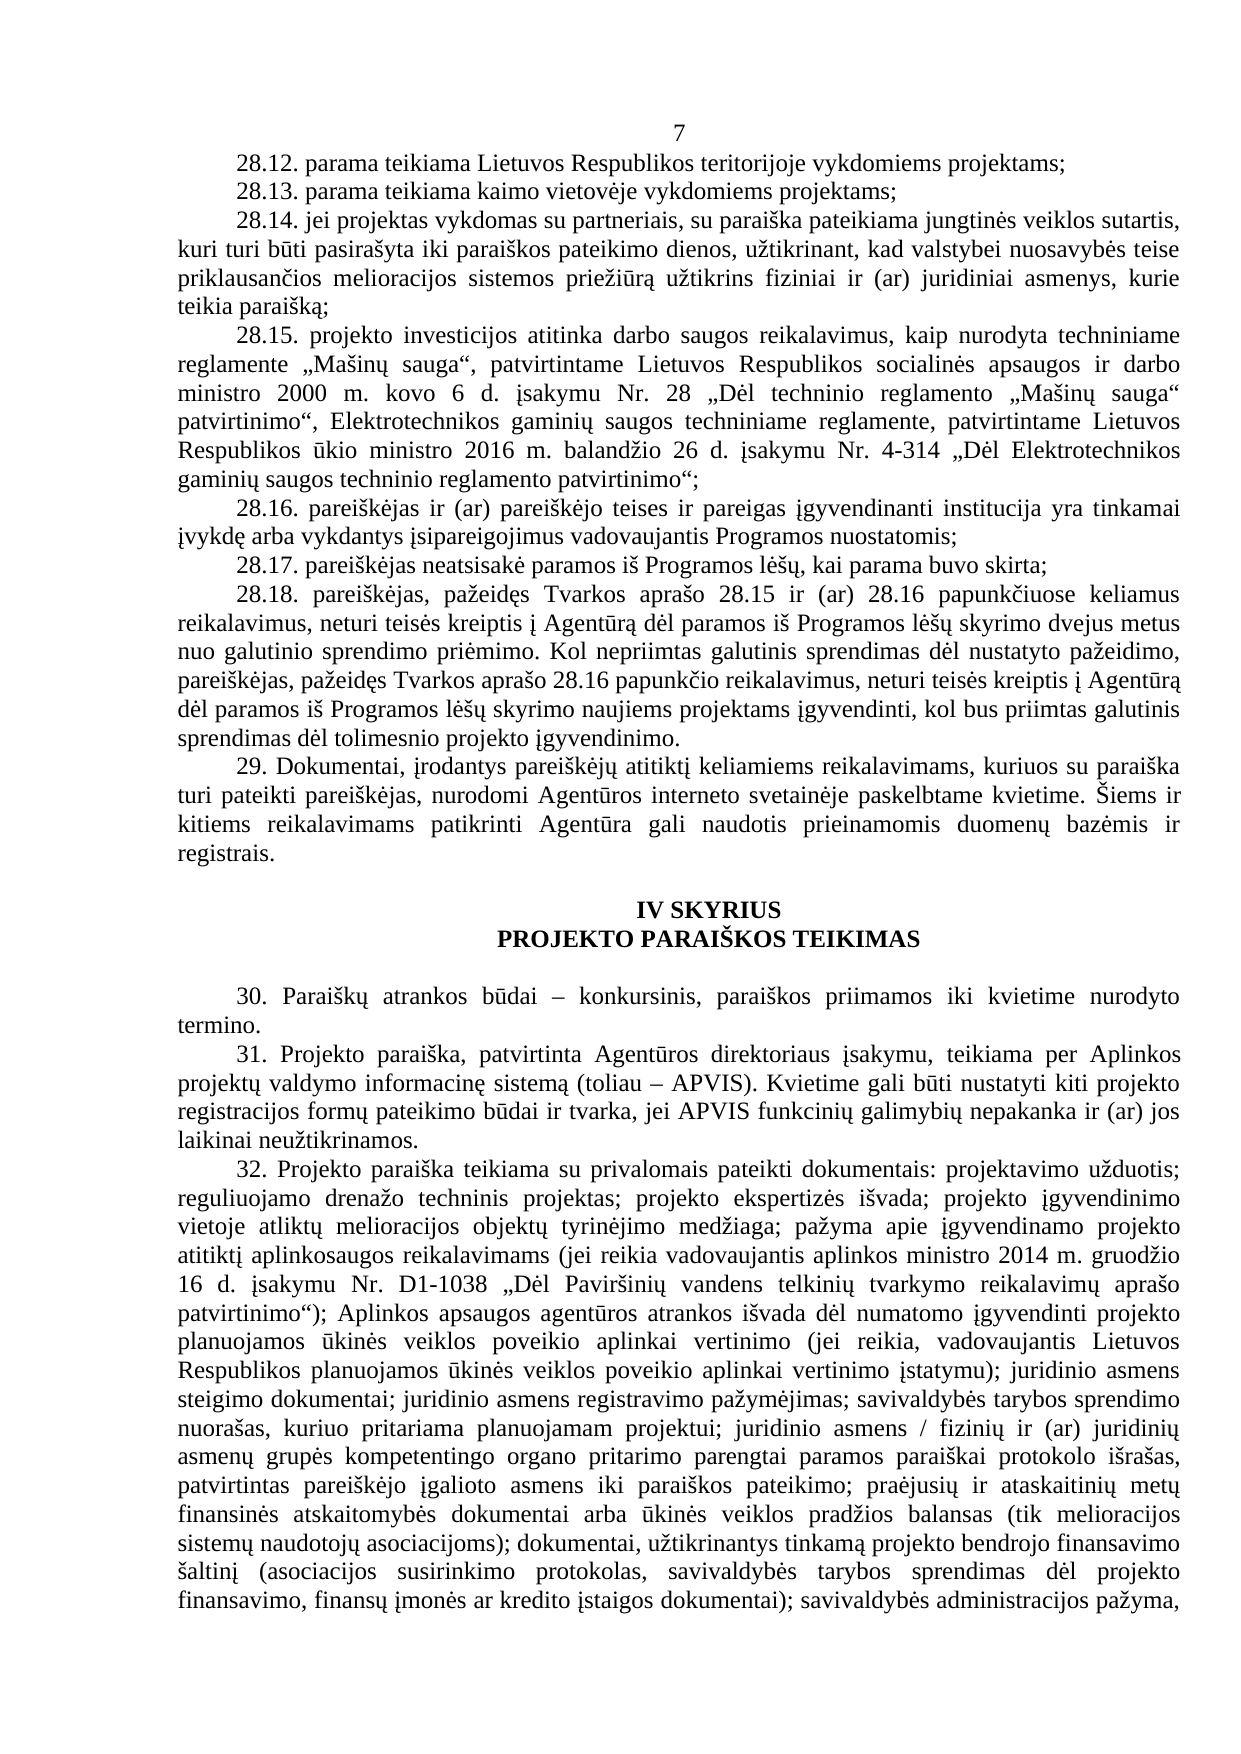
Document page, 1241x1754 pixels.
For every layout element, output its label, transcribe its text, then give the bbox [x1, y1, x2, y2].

text 31. Projekto paraiška, patvirtinta Agentūros direktoriaus įsakymu, teikiama per Aplinkos projektų valdymo informacinę sistemą (toliau – APVIS). Kvietime gali būti nustatyti kiti projekto registracijos formų pateikimo būdai ir tvarka, jei APVIS funkcinių galimybių nepakanka ir (ar) jos laikinai neužtikrinamos. [177, 1039, 1181, 1154]
text IV SKYRIUS [177, 895, 1181, 924]
text 29. Dokumentai, įrodantys pareiškėjų atitiktį keliamiems reikalavimams, kuriuos su paraiška turi pateikti pareiškėjas, nurodomi Agentūros interneto svetainėje paskelbtame kvietime. Šiems ir kitiems reikalavimams patikrinti Agentūra gali naudotis prieinamomis duomenų bazėmis ir registrais. [177, 751, 1181, 866]
text 28.17. pareiškėjas neatsisakė paramos iš Programos lėšų, kai parama buvo skirta; [177, 550, 1181, 579]
text 32. Projekto paraiška teikiama su privalomais pateikti dokumentais: projektavimo užduotis; reguliuojamo drenažo techninis projektas; projekto ekspertizės išvada; projekto įgyvendinimo vietoje atliktų melioracijos objektų tyrinėjimo medžiaga; pažyma apie įgyvendinamo projekto atitiktį aplinkosaugos reikalavimams (jei reikia vadovaujantis aplinkos ministro 2014 m. gruodžio 16 d. įsakymu Nr. D1-1038 „Dėl Paviršinių vandens telkinių tvarkymo reikalavimų aprašo patvirtinimo“); Aplinkos apsaugos agentūros atrankos išvada dėl numatomo įgyvendinti projekto planuojamos ūkinės veiklos poveikio aplinkai vertinimo (jei reikia, vadovaujantis Lietuvos Respublikos planuojamos ūkinės veiklos poveikio aplinkai vertinimo įstatymu); juridinio asmens steigimo dokumentai; juridinio asmens registravimo pažymėjimas; savivaldybės tarybos sprendimo nuorašas, kuriuo pritariama planuojamam projektui; juridinio asmens / fizinių ir (ar) juridinių asmenų grupės kompetentingo organo pritarimo parengtai paramos paraiškai protokolo išrašas, patvirtintas pareiškėjo įgalioto asmens iki paraiškos pateikimo; praėjusių ir ataskaitinių metų finansinės atskaitomybės dokumentai arba ūkinės veiklos pradžios balansas (tik melioracijos sistemų naudotojų asociacijoms); dokumentai, užtikrinantys tinkamą projekto bendrojo finansavimo šaltinį (asociacijos susirinkimo protokolas, savivaldybės tarybos sprendimas dėl projekto finansavimo, finansų įmonės ar kredito įstaigos dokumentai); savivaldybės administracijos pažyma, [177, 1154, 1181, 1614]
text 28.14. jei projektas vykdomas su partneriais, su paraiška pateikiama jungtinės veiklos sutartis, kuri turi būti pasirašyta iki paraiškos pateikimo dienos, užtikrinant, kad valstybei nuosavybės teise priklausančios melioracijos sistemos priežiūrą užtikrins fiziniai ir (ar) juridiniai asmenys, kurie teikia paraišką; [177, 205, 1181, 320]
text 28.13. parama teikiama kaimo vietovėje vykdomiems projektams; [177, 176, 1181, 205]
text PROJEKTO PARAIŠKOS TEIKIMAS [177, 924, 1181, 953]
text 30. Paraiškų atrankos būdai – konkursinis, paraiškos priimamos iki kvietime nurodyto termino. [177, 981, 1181, 1039]
text 28.18. pareiškėjas, pažeidęs Tvarkos aprašo 28.15 ir (ar) 28.16 papunkčiuose keliamus reikalavimus, neturi teisės kreiptis į Agentūrą dėl paramos iš Programos lėšų skyrimo dvejus metus nuo galutinio sprendimo priėmimo. Kol nepriimtas galutinis sprendimas dėl nustatyto pažeidimo, pareiškėjas, pažeidęs Tvarkos aprašo 28.16 papunkčio reikalavimus, neturi teisės kreiptis į Agentūrą dėl paramos iš Programos lėšų skyrimo naujiems projektams įgyvendinti, kol bus priimtas galutinis sprendimas dėl tolimesnio projekto įgyvendinimo. [177, 579, 1181, 751]
text 28.16. pareiškėjas ir (ar) pareiškėjo teises ir pareigas įgyvendinanti institucija yra tinkamai įvykdę arba vykdantys įsipareigojimus vadovaujantis Programos nuostatomis; [177, 493, 1181, 550]
text 28.12. parama teikiama Lietuvos Respublikos teritorijoje vykdomiems projektams; [177, 148, 1181, 176]
text 28.15. projekto investicijos atitinka darbo saugos reikalavimus, kaip nurodyta techniniame reglamente „Mašinų sauga“, patvirtintame Lietuvos Respublikos socialinės apsaugos ir darbo ministro 2000 m. kovo 6 d. įsakymu Nr. 28 „Dėl techninio reglamento „Mašinų sauga“ patvirtinimo“, Elektrotechnikos gaminių saugos techniniame reglamente, patvirtintame Lietuvos Respublikos ūkio ministro 2016 m. balandžio 26 d. įsakymu Nr. 4-314 „Dėl Elektrotechnikos gaminių saugos techninio reglamento patvirtinimo“; [177, 320, 1181, 493]
